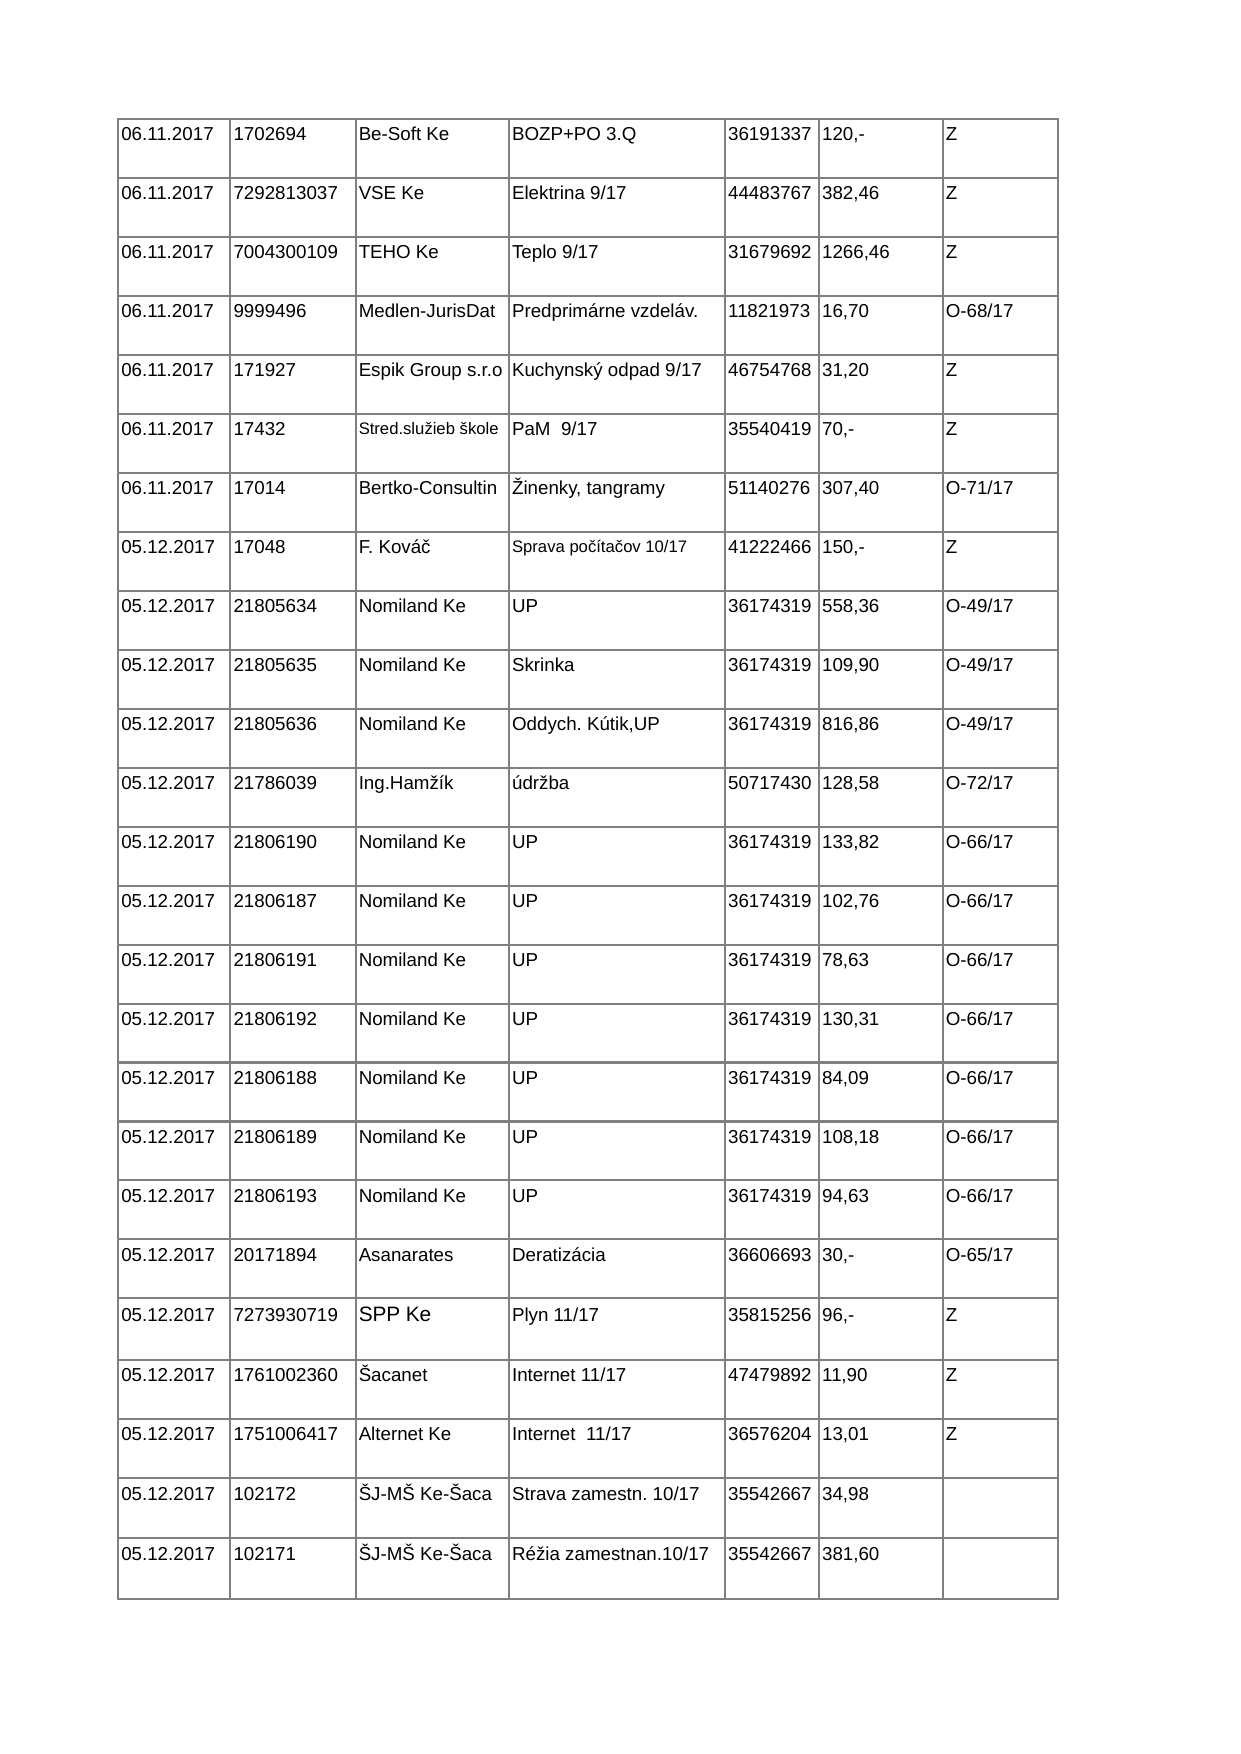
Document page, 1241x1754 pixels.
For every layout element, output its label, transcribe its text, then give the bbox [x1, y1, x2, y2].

table_cell O-71/17 [944, 474, 1057, 531]
table_cell PaM 9/17 [510, 415, 724, 472]
table_cell 21806188 [231, 1064, 355, 1120]
table_cell 36174319 [726, 1064, 818, 1120]
table_cell Nomiland Ke [357, 1181, 508, 1238]
table_cell Stred.služieb škole [357, 415, 508, 472]
table_cell 36191337 [726, 120, 818, 177]
table_cell 44483767 [726, 179, 818, 236]
table_cell 36174319 [726, 651, 818, 708]
table_cell 13,01 [820, 1420, 942, 1477]
table_cell 102,76 [820, 887, 942, 943]
table_cell 7004300109 [231, 238, 355, 295]
table_cell 35542667 [726, 1539, 818, 1598]
table_cell O-49/17 [944, 592, 1057, 649]
table_cell Predprimárne vzdeláv. [510, 297, 724, 354]
table_cell 05.12.2017 [119, 1240, 229, 1297]
table_cell Nomiland Ke [357, 651, 508, 708]
table_cell O-66/17 [944, 1181, 1057, 1238]
table_cell Nomiland Ke [357, 592, 508, 649]
table_cell 06.11.2017 [119, 297, 229, 354]
table_cell Sprava počítačov 10/17 [510, 533, 724, 590]
table_cell 05.12.2017 [119, 887, 229, 943]
table_cell 133,82 [820, 828, 942, 884]
table_cell 36174319 [726, 1181, 818, 1238]
table_cell 120,- [820, 120, 942, 177]
table_cell Teplo 9/17 [510, 238, 724, 295]
table_cell 108,18 [820, 1123, 942, 1179]
table_cell 171927 [231, 356, 355, 413]
table_cell 130,31 [820, 1005, 942, 1061]
table_cell 1761002360 [231, 1361, 355, 1418]
table_cell O-72/17 [944, 769, 1057, 826]
table_cell 36174319 [726, 1005, 818, 1061]
table_cell 381,60 [820, 1539, 942, 1598]
table_cell 46754768 [726, 356, 818, 413]
table_cell [944, 1539, 1057, 1598]
table_cell UP [510, 887, 724, 943]
table_cell 36174319 [726, 710, 818, 767]
table_cell Z [944, 1299, 1057, 1359]
table_cell 35542667 [726, 1479, 818, 1537]
table_cell 05.12.2017 [119, 769, 229, 826]
table_cell O-66/17 [944, 828, 1057, 884]
table_cell 05.12.2017 [119, 651, 229, 708]
table_cell 36606693 [726, 1240, 818, 1297]
table_cell 05.12.2017 [119, 1005, 229, 1061]
table_cell 05.12.2017 [119, 1361, 229, 1418]
table_cell 05.12.2017 [119, 1479, 229, 1537]
table_cell 7273930719 [231, 1299, 355, 1359]
table_cell 31679692 [726, 238, 818, 295]
table_cell 21806192 [231, 1005, 355, 1061]
table_cell TEHO Ke [357, 238, 508, 295]
table_cell 11,90 [820, 1361, 942, 1418]
table_cell 36174319 [726, 592, 818, 649]
table_cell UP [510, 1123, 724, 1179]
table_cell 7292813037 [231, 179, 355, 236]
table_cell 36174319 [726, 828, 818, 884]
table_cell 05.12.2017 [119, 533, 229, 590]
table_cell Nomiland Ke [357, 1123, 508, 1179]
table_cell 36576204 [726, 1420, 818, 1477]
table_cell 05.12.2017 [119, 1181, 229, 1238]
table_cell UP [510, 1064, 724, 1120]
table_cell 35540419 [726, 415, 818, 472]
table_cell 05.12.2017 [119, 1299, 229, 1359]
table_cell Z [944, 533, 1057, 590]
table_cell 17048 [231, 533, 355, 590]
table_cell 05.12.2017 [119, 1064, 229, 1120]
table_cell Nomiland Ke [357, 1005, 508, 1061]
table_cell 558,36 [820, 592, 942, 649]
table_cell 94,63 [820, 1181, 942, 1238]
table_cell 128,58 [820, 769, 942, 826]
table_cell O-66/17 [944, 946, 1057, 1002]
table_cell Alternet Ke [357, 1420, 508, 1477]
table_cell 21806187 [231, 887, 355, 943]
table_cell 17014 [231, 474, 355, 531]
table_cell Z [944, 356, 1057, 413]
table_cell 1266,46 [820, 238, 942, 295]
table_cell Kuchynský odpad 9/17 [510, 356, 724, 413]
table_cell Nomiland Ke [357, 828, 508, 884]
table_cell Z [944, 179, 1057, 236]
table_cell ŠJ-MŠ Ke-Šaca [357, 1539, 508, 1598]
table_cell Espik Group s.r.o [357, 356, 508, 413]
table_cell 34,98 [820, 1479, 942, 1537]
table_cell Elektrina 9/17 [510, 179, 724, 236]
table_cell UP [510, 828, 724, 884]
table_cell Réžia zamestnan.10/17 [510, 1539, 724, 1598]
table_cell 31,20 [820, 356, 942, 413]
table_cell údržba [510, 769, 724, 826]
table_cell 06.11.2017 [119, 356, 229, 413]
table_cell Internet 11/17 [510, 1420, 724, 1477]
table_cell 36174319 [726, 946, 818, 1002]
table_cell 47479892 [726, 1361, 818, 1418]
table_cell UP [510, 592, 724, 649]
table_cell Šacanet [357, 1361, 508, 1418]
table_cell 21805635 [231, 651, 355, 708]
table_cell Plyn 11/17 [510, 1299, 724, 1359]
table_cell O-65/17 [944, 1240, 1057, 1297]
table_cell 21806189 [231, 1123, 355, 1179]
table_cell Oddych. Kútik,UP [510, 710, 724, 767]
table_cell O-49/17 [944, 651, 1057, 708]
table_cell UP [510, 1005, 724, 1061]
table_cell 30,- [820, 1240, 942, 1297]
table_cell 06.11.2017 [119, 474, 229, 531]
table_cell 307,40 [820, 474, 942, 531]
table_cell UP [510, 1181, 724, 1238]
table_cell 06.11.2017 [119, 179, 229, 236]
table_cell Internet 11/17 [510, 1361, 724, 1418]
table_cell 84,09 [820, 1064, 942, 1120]
table_cell 21806190 [231, 828, 355, 884]
table_cell 21786039 [231, 769, 355, 826]
table_cell Nomiland Ke [357, 946, 508, 1002]
table_cell 17432 [231, 415, 355, 472]
table_cell Skrinka [510, 651, 724, 708]
table_cell 150,- [820, 533, 942, 590]
table_cell 11821973 [726, 297, 818, 354]
table_cell Bertko-Consultin [357, 474, 508, 531]
table_cell Ing.Hamžík [357, 769, 508, 826]
table_cell 06.11.2017 [119, 415, 229, 472]
table_cell 96,- [820, 1299, 942, 1359]
table_cell VSE Ke [357, 179, 508, 236]
table_cell Z [944, 120, 1057, 177]
table_cell BOZP+PO 3.Q [510, 120, 724, 177]
table_cell 05.12.2017 [119, 946, 229, 1002]
table_cell SPP Ke [357, 1299, 508, 1359]
table_cell 05.12.2017 [119, 1123, 229, 1179]
table_cell ŠJ-MŠ Ke-Šaca [357, 1479, 508, 1537]
table_cell 21806193 [231, 1181, 355, 1238]
table_cell O-66/17 [944, 1005, 1057, 1061]
table_cell 20171894 [231, 1240, 355, 1297]
table_cell Nomiland Ke [357, 887, 508, 943]
table_cell 05.12.2017 [119, 1420, 229, 1477]
table_cell 06.11.2017 [119, 238, 229, 295]
table_cell 102172 [231, 1479, 355, 1537]
table_cell Asanarates [357, 1240, 508, 1297]
table_cell 05.12.2017 [119, 592, 229, 649]
table_cell 41222466 [726, 533, 818, 590]
table_cell O-66/17 [944, 1064, 1057, 1120]
table_cell Be-Soft Ke [357, 120, 508, 177]
table_cell 1751006417 [231, 1420, 355, 1477]
table_cell 36174319 [726, 887, 818, 943]
table_cell Z [944, 415, 1057, 472]
table_cell 05.12.2017 [119, 828, 229, 884]
table_cell 51140276 [726, 474, 818, 531]
table_cell 816,86 [820, 710, 942, 767]
table_cell O-66/17 [944, 1123, 1057, 1179]
table_cell Z [944, 238, 1057, 295]
table_cell 16,70 [820, 297, 942, 354]
table_cell 21805636 [231, 710, 355, 767]
table_cell 35815256 [726, 1299, 818, 1359]
table_cell 1702694 [231, 120, 355, 177]
table_cell 06.11.2017 [119, 120, 229, 177]
table_cell F. Kováč [357, 533, 508, 590]
table_cell 9999496 [231, 297, 355, 354]
table_cell 78,63 [820, 946, 942, 1002]
table_cell Žinenky, tangramy [510, 474, 724, 531]
table_cell [944, 1479, 1057, 1537]
table_cell O-66/17 [944, 887, 1057, 943]
table_cell 05.12.2017 [119, 1539, 229, 1598]
table_cell Deratizácia [510, 1240, 724, 1297]
table_cell Medlen-JurisDat [357, 297, 508, 354]
table_cell 382,46 [820, 179, 942, 236]
table_cell 102171 [231, 1539, 355, 1598]
table_cell 21805634 [231, 592, 355, 649]
table_cell O-49/17 [944, 710, 1057, 767]
table_cell O-68/17 [944, 297, 1057, 354]
table_cell UP [510, 946, 724, 1002]
table_cell 05.12.2017 [119, 710, 229, 767]
table_cell 109,90 [820, 651, 942, 708]
table_cell Z [944, 1361, 1057, 1418]
table_cell 36174319 [726, 1123, 818, 1179]
table_cell 50717430 [726, 769, 818, 826]
table_cell Z [944, 1420, 1057, 1477]
table_cell 21806191 [231, 946, 355, 1002]
table_cell Nomiland Ke [357, 710, 508, 767]
table_cell Strava zamestn. 10/17 [510, 1479, 724, 1537]
table_cell Nomiland Ke [357, 1064, 508, 1120]
table_cell 70,- [820, 415, 942, 472]
